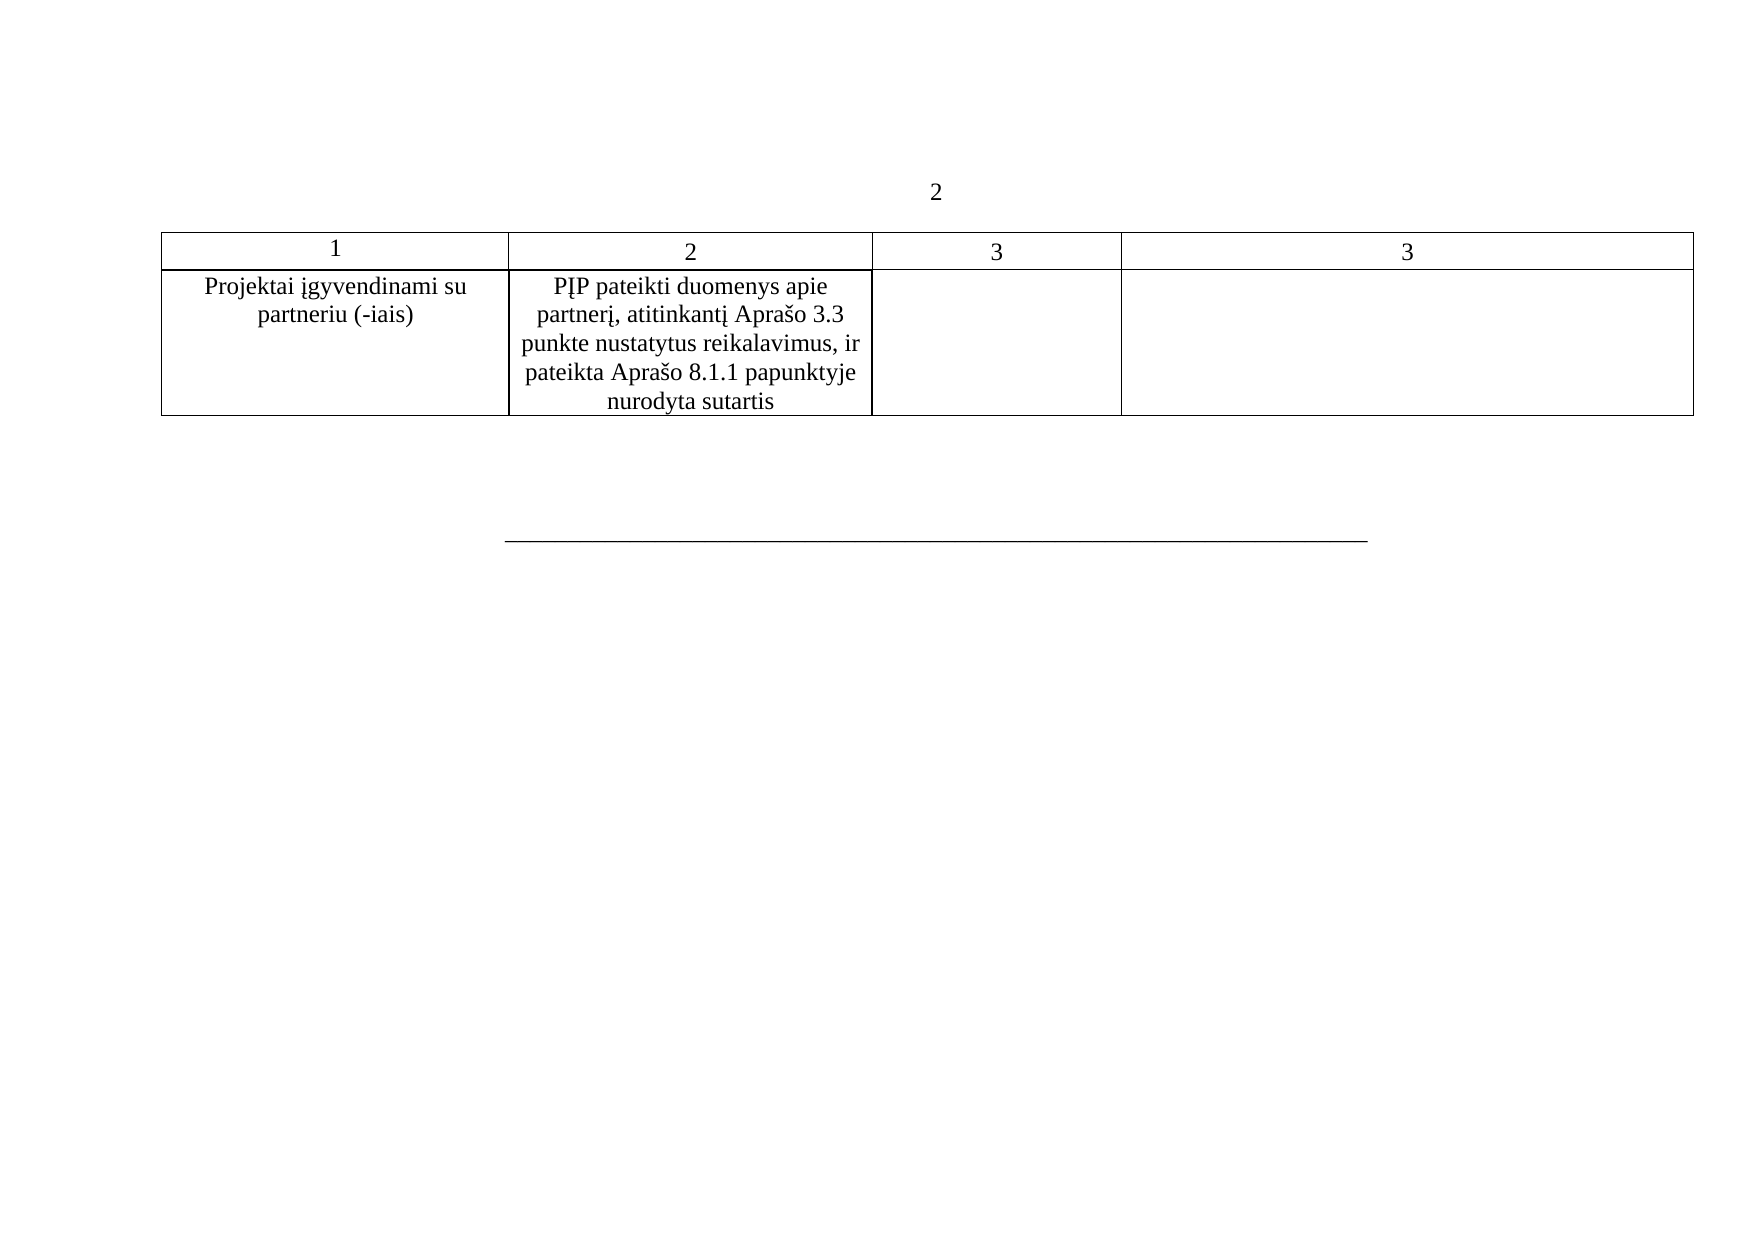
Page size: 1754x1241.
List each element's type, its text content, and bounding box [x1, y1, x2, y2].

table_cell 1 [162, 233, 508, 269]
table_cell PĮP pateikti duomenys apie partnerį, atitinkantį Aprašo 3.3 punkte nustatytus reikalavimus, ir pateikta Aprašo 8.1.1 papunktyje nurodyta sutartis [510, 271, 871, 414]
table_cell Projektai įgyvendinami su partneriu (-iais) [162, 271, 508, 414]
text _____________________________________________________________________ [177, 516, 1695, 545]
table_cell 3 [873, 233, 1121, 269]
table_cell 3 [1122, 233, 1693, 269]
table_cell [1122, 270, 1693, 414]
table_cell [873, 270, 1121, 414]
table_cell 2 [509, 233, 872, 269]
